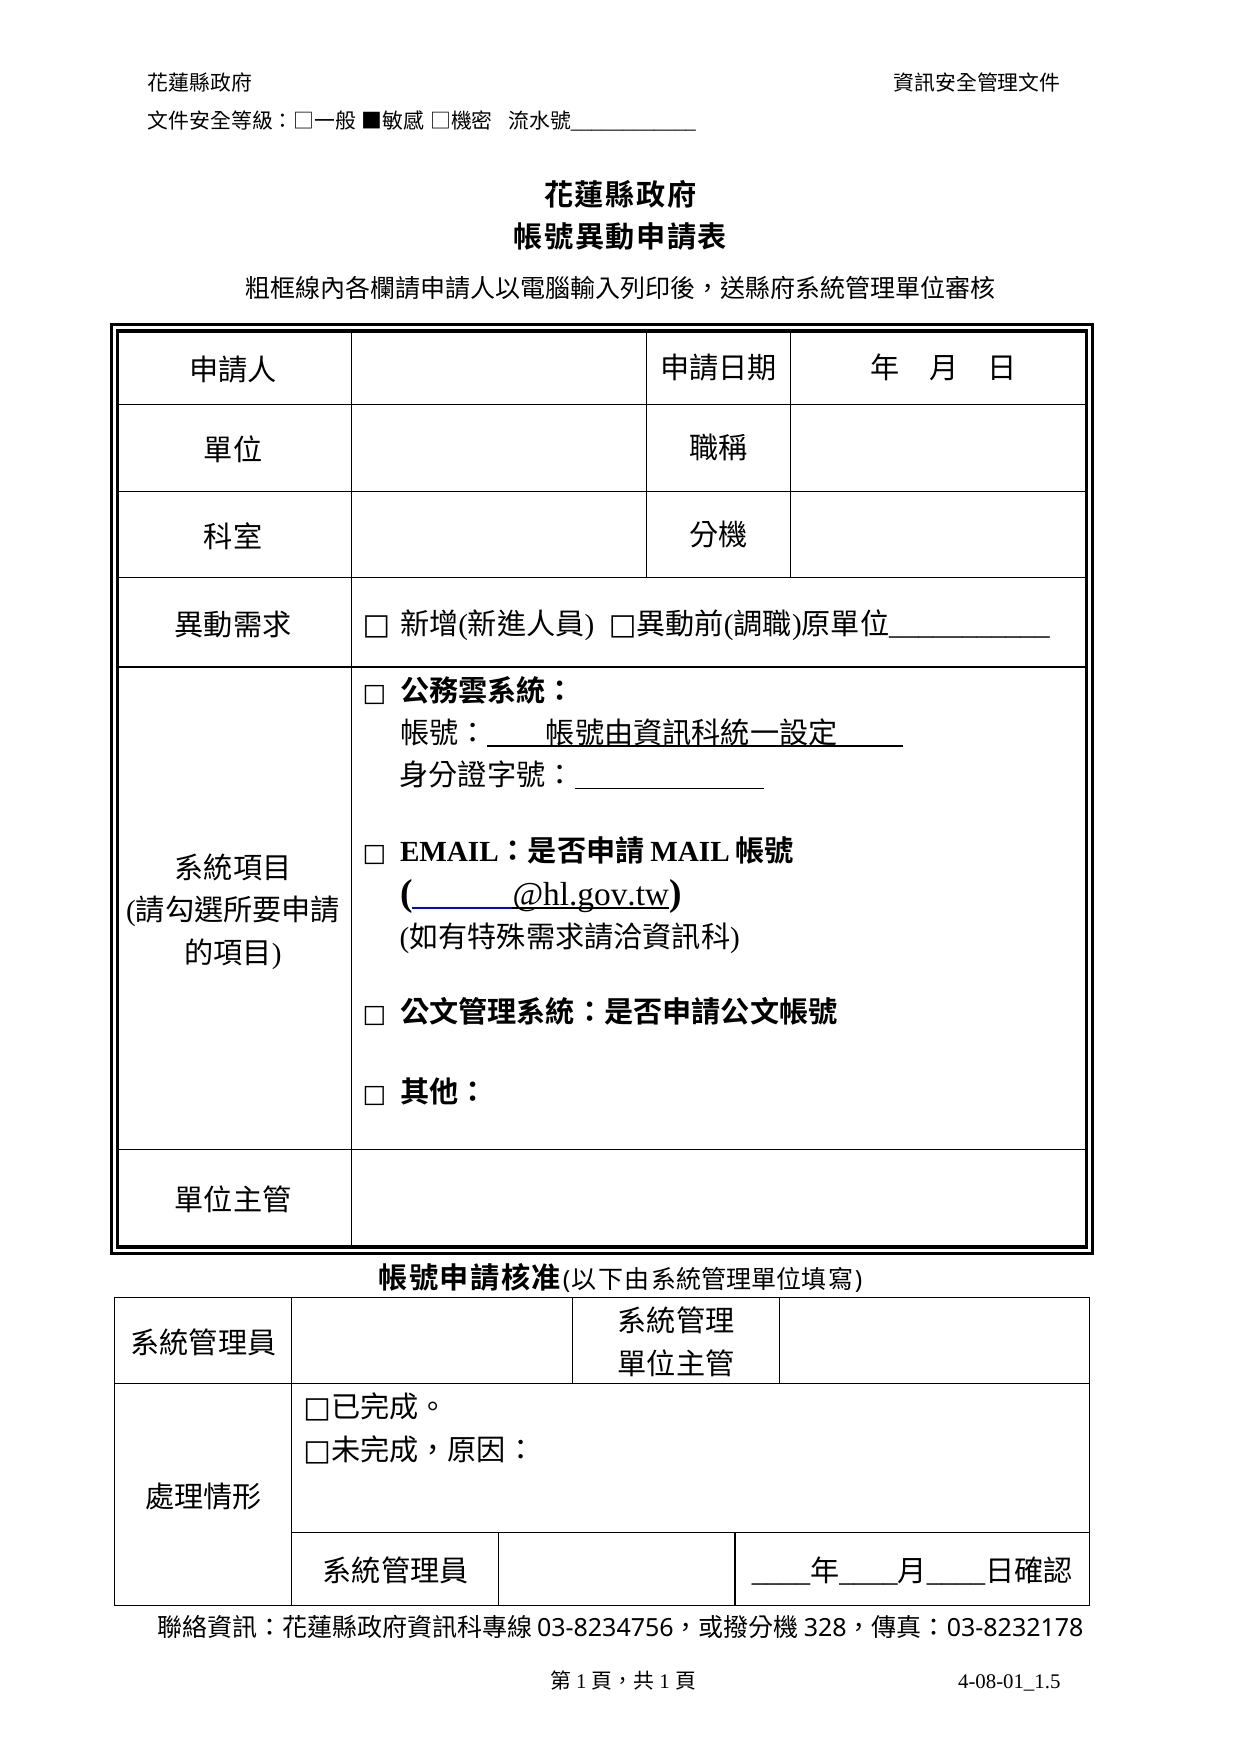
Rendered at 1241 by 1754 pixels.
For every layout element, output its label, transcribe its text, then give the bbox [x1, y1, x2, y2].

table_header [352, 333, 646, 404]
table_cell [499, 1533, 734, 1605]
table_cell 系統管理員 [292, 1533, 498, 1605]
table_cell 系統項目 (請勾選所要申請的項目) [119, 668, 351, 1149]
table_header 申請人 [115, 326, 351, 404]
table_header [780, 1298, 1089, 1383]
table_cell 異動需求 [119, 578, 351, 666]
text 聯絡資訊：花蓮縣政府資訊科專線03-8234756，或撥分機328，傳真：03-8232178 [148, 1606, 1092, 1644]
table_cell [352, 405, 646, 491]
table_cell 公務雲系統： 帳號： 帳號由資訊科統一設定 身分證字號： EMAIL：是否申請MAIL帳號 ( @hl.gov.tw) (如有特殊需求請洽資訊科) 公文管理系統：是否申請公文帳號 其他： [352, 668, 1085, 1149]
text 帳號申請核准(以下由系統管理單位填寫) [148, 1255, 1092, 1297]
text 花蓮縣政府 [148, 172, 1092, 214]
table_cell □已完成。 □未完成，原因： [292, 1384, 1089, 1532]
table_cell 新增(新進人員) □異動前(調職)原單位___________ [352, 578, 1085, 666]
table_cell ____年____月____日確認 [736, 1533, 1089, 1605]
text 帳號異動申請表 [148, 214, 1092, 256]
table_header [292, 1298, 572, 1383]
table_header 系統管理員 [115, 1298, 291, 1383]
table_cell 處理情形 [115, 1384, 291, 1605]
table_cell [791, 405, 1085, 491]
text 粗框線內各欄請申請人以電腦輸入列印後，送縣府系統管理單位審核 [148, 269, 1092, 305]
table_cell 單位 [119, 405, 351, 491]
table_cell 單位主管 [119, 1150, 351, 1245]
table_header 年 月 日 [790, 326, 1089, 404]
table_cell [791, 492, 1085, 577]
table_cell [352, 492, 646, 577]
table_cell 分機 [647, 492, 790, 577]
table_cell 科室 [119, 492, 351, 577]
table_header 系統管理 單位主管 [573, 1298, 779, 1383]
table_cell [352, 1150, 1085, 1245]
table_header 申請日期 [647, 333, 790, 404]
table_cell 職稱 [647, 405, 790, 491]
